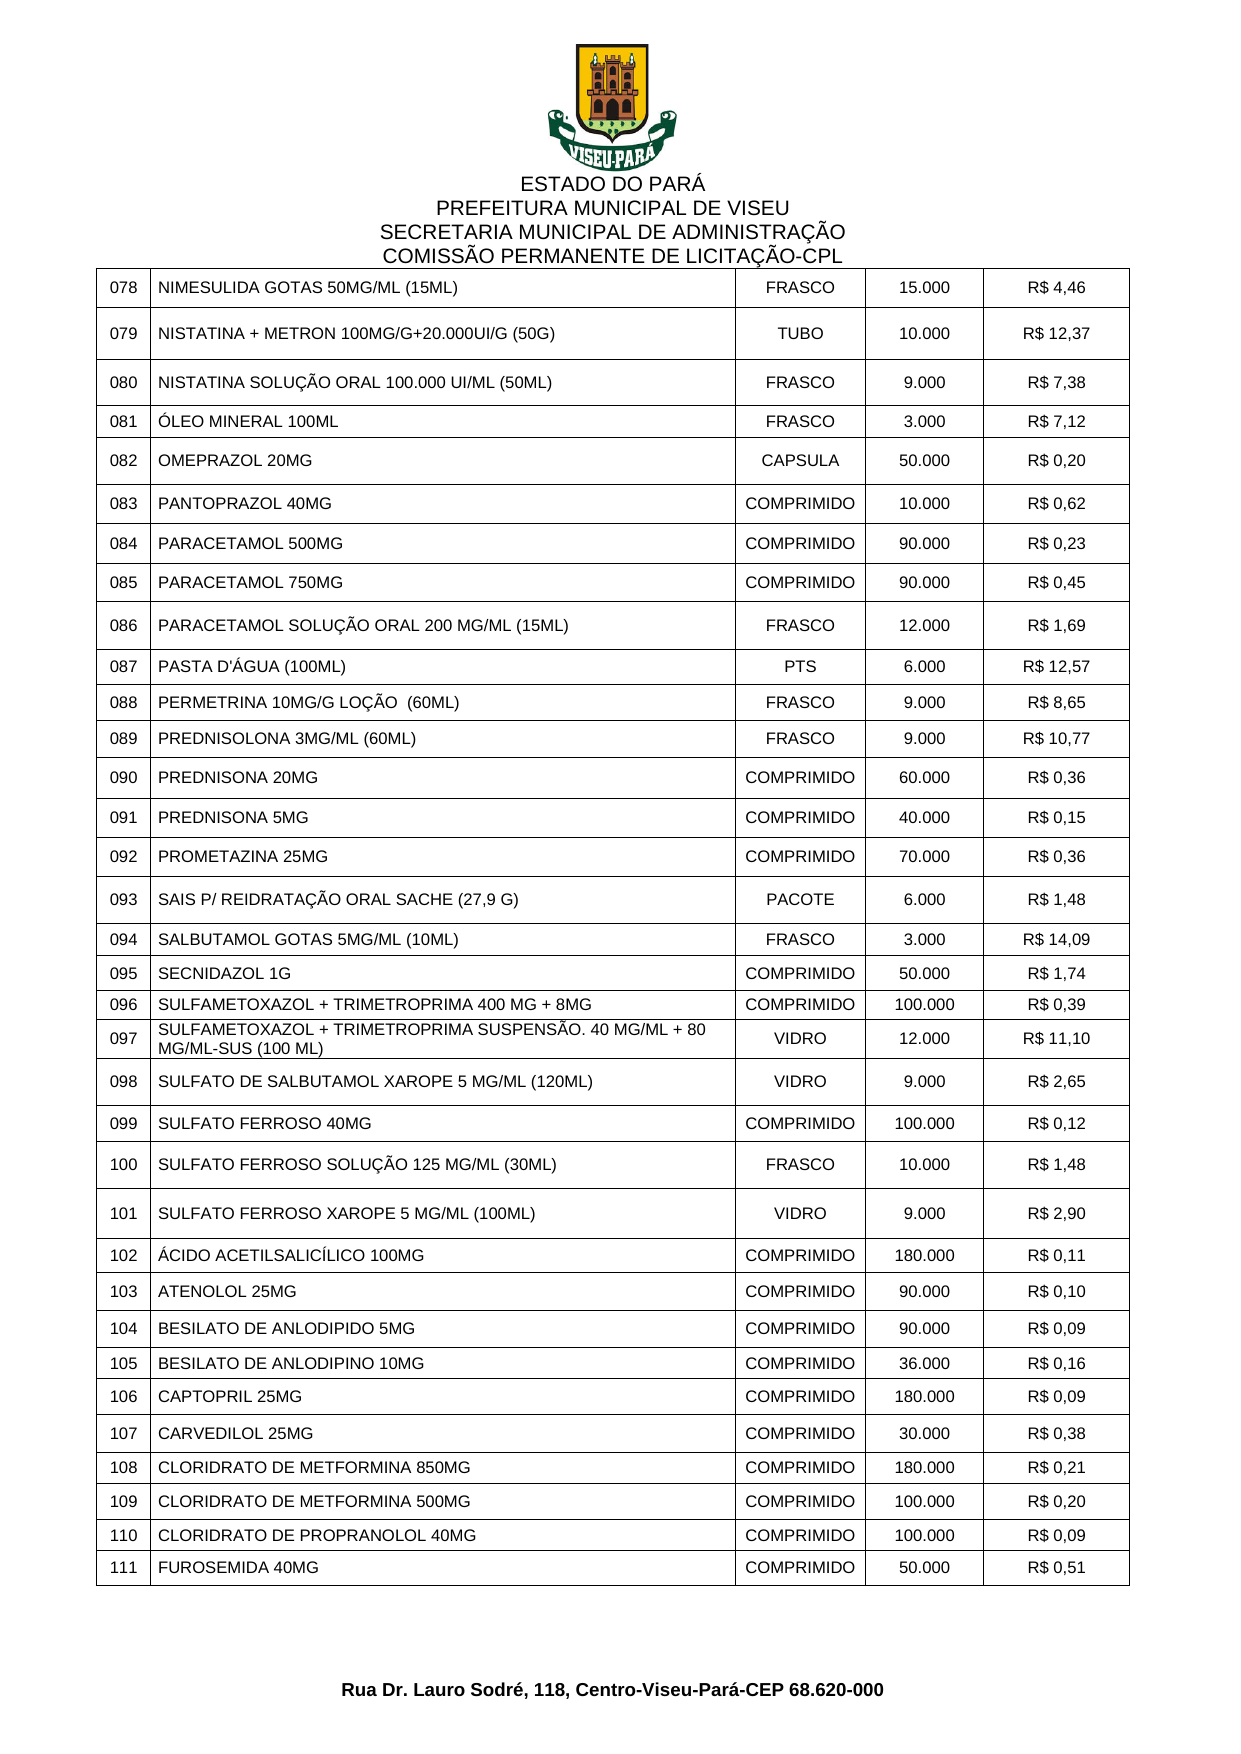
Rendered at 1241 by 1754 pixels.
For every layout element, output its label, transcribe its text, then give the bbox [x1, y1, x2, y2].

table_cell TUBO [736, 308, 865, 358]
table_cell 104 [97, 1311, 150, 1347]
table_cell 50.000 [866, 956, 983, 990]
table_cell 6.000 [866, 650, 983, 683]
table_cell COMPRIMIDO [736, 838, 865, 876]
table_cell 36.000 [866, 1348, 983, 1378]
table_cell FRASCO [736, 269, 865, 307]
table_cell PERMETRINA 10MG/G LOÇÃO (60ML) [151, 685, 735, 719]
table_cell R$ 10,77 [984, 721, 1129, 757]
table_cell FUROSEMIDA 40MG [151, 1551, 735, 1584]
table_cell CARVEDILOL 25MG [151, 1415, 735, 1452]
table_cell 70.000 [866, 838, 983, 876]
table_cell 9.000 [866, 360, 983, 405]
table_cell R$ 12,57 [984, 650, 1129, 683]
table_cell 106 [97, 1379, 150, 1414]
table_cell SULFATO DE SALBUTAMOL XAROPE 5 MG/ML (120ML) [151, 1059, 735, 1105]
table_cell SALBUTAMOL GOTAS 5MG/ML (10ML) [151, 924, 735, 955]
table_cell 087 [97, 650, 150, 683]
table_cell NISTATINA SOLUÇÃO ORAL 100.000 UI/ML (50ML) [151, 360, 735, 405]
table_cell BESILATO DE ANLODIPINO 10MG [151, 1348, 735, 1378]
table_cell R$ 0,09 [984, 1311, 1129, 1347]
table_cell 40.000 [866, 799, 983, 837]
table_cell FRASCO [736, 924, 865, 955]
table_cell CLORIDRATO DE PROPRANOLOL 40MG [151, 1520, 735, 1550]
table_cell 90.000 [866, 1311, 983, 1347]
table_cell SULFAMETOXAZOL + TRIMETROPRIMA 400 MG + 8MG [151, 991, 735, 1018]
table_cell COMPRIMIDO [736, 799, 865, 837]
table_cell 093 [97, 877, 150, 923]
table_cell R$ 0,16 [984, 1348, 1129, 1378]
table_cell 094 [97, 924, 150, 955]
table_cell COMPRIMIDO [736, 1106, 865, 1141]
table_cell 60.000 [866, 758, 983, 798]
table_cell R$ 1,69 [984, 602, 1129, 649]
table_cell 090 [97, 758, 150, 798]
table_cell 9.000 [866, 721, 983, 757]
table_cell R$ 0,21 [984, 1453, 1129, 1483]
table_cell PROMETAZINA 25MG [151, 838, 735, 876]
table_cell SULFATO FERROSO SOLUÇÃO 125 MG/ML (30ML) [151, 1142, 735, 1188]
table_cell R$ 1,48 [984, 877, 1129, 923]
table_cell R$ 0,51 [984, 1551, 1129, 1584]
table_cell FRASCO [736, 602, 865, 649]
table_cell COMPRIMIDO [736, 1348, 865, 1378]
table_cell R$ 0,62 [984, 485, 1129, 523]
table_cell 90.000 [866, 524, 983, 563]
table_cell 080 [97, 360, 150, 405]
table_cell R$ 0,39 [984, 991, 1129, 1018]
table_cell ÓLEO MINERAL 100ML [151, 406, 735, 437]
table_cell CLORIDRATO DE METFORMINA 500MG [151, 1484, 735, 1519]
table_cell CLORIDRATO DE METFORMINA 850MG [151, 1453, 735, 1483]
picture [547, 44, 678, 172]
table_cell 079 [97, 308, 150, 358]
table_cell ATENOLOL 25MG [151, 1273, 735, 1309]
table_cell 90.000 [866, 564, 983, 601]
table_cell COMPRIMIDO [736, 1311, 865, 1347]
table_cell PTS [736, 650, 865, 683]
table_cell 086 [97, 602, 150, 649]
table_cell 100.000 [866, 1520, 983, 1550]
table_cell FRASCO [736, 685, 865, 719]
table_cell R$ 0,09 [984, 1379, 1129, 1414]
table_cell SULFAMETOXAZOL + TRIMETROPRIMA SUSPENSÃO. 40 MG/ML + 80 MG/ML-SUS (100 ML) [151, 1020, 735, 1058]
table_cell 30.000 [866, 1415, 983, 1452]
table_cell R$ 7,38 [984, 360, 1129, 405]
table_cell R$ 2,65 [984, 1059, 1129, 1105]
table_cell 092 [97, 838, 150, 876]
table_cell 091 [97, 799, 150, 837]
table_cell COMPRIMIDO [736, 1453, 865, 1483]
table_cell R$ 0,12 [984, 1106, 1129, 1141]
table_cell COMPRIMIDO [736, 485, 865, 523]
table_cell 110 [97, 1520, 150, 1550]
table_cell SULFATO FERROSO 40MG [151, 1106, 735, 1141]
table_cell CAPSULA [736, 438, 865, 483]
table_cell R$ 0,20 [984, 438, 1129, 483]
table_cell 096 [97, 991, 150, 1018]
table_cell SAIS P/ REIDRATAÇÃO ORAL SACHE (27,9 G) [151, 877, 735, 923]
table_cell 12.000 [866, 602, 983, 649]
table_cell VIDRO [736, 1020, 865, 1058]
table_cell R$ 0,38 [984, 1415, 1129, 1452]
table_cell PASTA D'ÁGUA (100ML) [151, 650, 735, 683]
table_cell VIDRO [736, 1059, 865, 1105]
table_cell R$ 0,36 [984, 838, 1129, 876]
table_cell 50.000 [866, 1551, 983, 1584]
table_cell 12.000 [866, 1020, 983, 1058]
table_cell PANTOPRAZOL 40MG [151, 485, 735, 523]
table_cell R$ 11,10 [984, 1020, 1129, 1058]
table_cell PARACETAMOL SOLUÇÃO ORAL 200 MG/ML (15ML) [151, 602, 735, 649]
table_cell R$ 12,37 [984, 308, 1129, 358]
table_cell COMPRIMIDO [736, 1379, 865, 1414]
table_cell COMPRIMIDO [736, 1520, 865, 1550]
table_cell COMPRIMIDO [736, 1415, 865, 1452]
table_cell 107 [97, 1415, 150, 1452]
table_cell PACOTE [736, 877, 865, 923]
table_cell 095 [97, 956, 150, 990]
table_cell BESILATO DE ANLODIPIDO 5MG [151, 1311, 735, 1347]
table_cell 10.000 [866, 1142, 983, 1188]
table_cell 082 [97, 438, 150, 483]
table_cell VIDRO [736, 1189, 865, 1238]
table_cell 084 [97, 524, 150, 563]
table_cell R$ 0,09 [984, 1520, 1129, 1550]
table_cell R$ 0,23 [984, 524, 1129, 563]
table_cell COMPRIMIDO [736, 956, 865, 990]
table_cell 083 [97, 485, 150, 523]
table_cell R$ 14,09 [984, 924, 1129, 955]
table_cell 101 [97, 1189, 150, 1238]
table_cell R$ 0,45 [984, 564, 1129, 601]
table_cell PARACETAMOL 500MG [151, 524, 735, 563]
table_cell 088 [97, 685, 150, 719]
table_cell 15.000 [866, 269, 983, 307]
table_cell NIMESULIDA GOTAS 50MG/ML (15ML) [151, 269, 735, 307]
table_cell R$ 4,46 [984, 269, 1129, 307]
table_cell R$ 0,10 [984, 1273, 1129, 1309]
table_cell 089 [97, 721, 150, 757]
table_cell R$ 7,12 [984, 406, 1129, 437]
table_cell 097 [97, 1020, 150, 1058]
table_cell PREDNISONA 5MG [151, 799, 735, 837]
table_cell 105 [97, 1348, 150, 1378]
table_cell NISTATINA + METRON 100MG/G+20.000UI/G (50G) [151, 308, 735, 358]
table_cell 9.000 [866, 1189, 983, 1238]
table_cell SULFATO FERROSO XAROPE 5 MG/ML (100ML) [151, 1189, 735, 1238]
table_cell COMPRIMIDO [736, 991, 865, 1018]
table_cell R$ 0,36 [984, 758, 1129, 798]
table_cell FRASCO [736, 406, 865, 437]
table_cell 081 [97, 406, 150, 437]
table_cell 109 [97, 1484, 150, 1519]
table_cell 3.000 [866, 924, 983, 955]
table_cell 10.000 [866, 308, 983, 358]
table_cell 6.000 [866, 877, 983, 923]
table_cell 078 [97, 269, 150, 307]
table_cell 9.000 [866, 685, 983, 719]
table_cell PREDNISONA 20MG [151, 758, 735, 798]
table_cell PARACETAMOL 750MG [151, 564, 735, 601]
table_cell 108 [97, 1453, 150, 1483]
table_cell R$ 0,20 [984, 1484, 1129, 1519]
table_cell 111 [97, 1551, 150, 1584]
table_cell R$ 1,74 [984, 956, 1129, 990]
table_cell 085 [97, 564, 150, 601]
table_cell R$ 0,15 [984, 799, 1129, 837]
table_cell 9.000 [866, 1059, 983, 1105]
table_cell COMPRIMIDO [736, 758, 865, 798]
table_cell FRASCO [736, 360, 865, 405]
table_cell COMPRIMIDO [736, 1484, 865, 1519]
table_cell SECNIDAZOL 1G [151, 956, 735, 990]
table_cell 10.000 [866, 485, 983, 523]
table_cell FRASCO [736, 721, 865, 757]
table_cell 50.000 [866, 438, 983, 483]
table_cell R$ 1,48 [984, 1142, 1129, 1188]
table_cell COMPRIMIDO [736, 1239, 865, 1272]
table_cell COMPRIMIDO [736, 1551, 865, 1584]
table_cell 099 [97, 1106, 150, 1141]
table_cell 3.000 [866, 406, 983, 437]
table_cell CAPTOPRIL 25MG [151, 1379, 735, 1414]
table_cell 180.000 [866, 1379, 983, 1414]
table_cell 100.000 [866, 991, 983, 1018]
table_cell COMPRIMIDO [736, 564, 865, 601]
table_cell 100 [97, 1142, 150, 1188]
table_cell ÁCIDO ACETILSALICÍLICO 100MG [151, 1239, 735, 1272]
table_cell COMPRIMIDO [736, 524, 865, 563]
table_cell R$ 2,90 [984, 1189, 1129, 1238]
table_cell R$ 0,11 [984, 1239, 1129, 1272]
table_cell 90.000 [866, 1273, 983, 1309]
table_cell FRASCO [736, 1142, 865, 1188]
table_cell PREDNISOLONA 3MG/ML (60ML) [151, 721, 735, 757]
table_cell 100.000 [866, 1106, 983, 1141]
table_cell OMEPRAZOL 20MG [151, 438, 735, 483]
table_cell 098 [97, 1059, 150, 1105]
table_cell 180.000 [866, 1453, 983, 1483]
table_cell 103 [97, 1273, 150, 1309]
table_cell 100.000 [866, 1484, 983, 1519]
table_cell 180.000 [866, 1239, 983, 1272]
table_cell COMPRIMIDO [736, 1273, 865, 1309]
table_cell 102 [97, 1239, 150, 1272]
table_cell R$ 8,65 [984, 685, 1129, 719]
